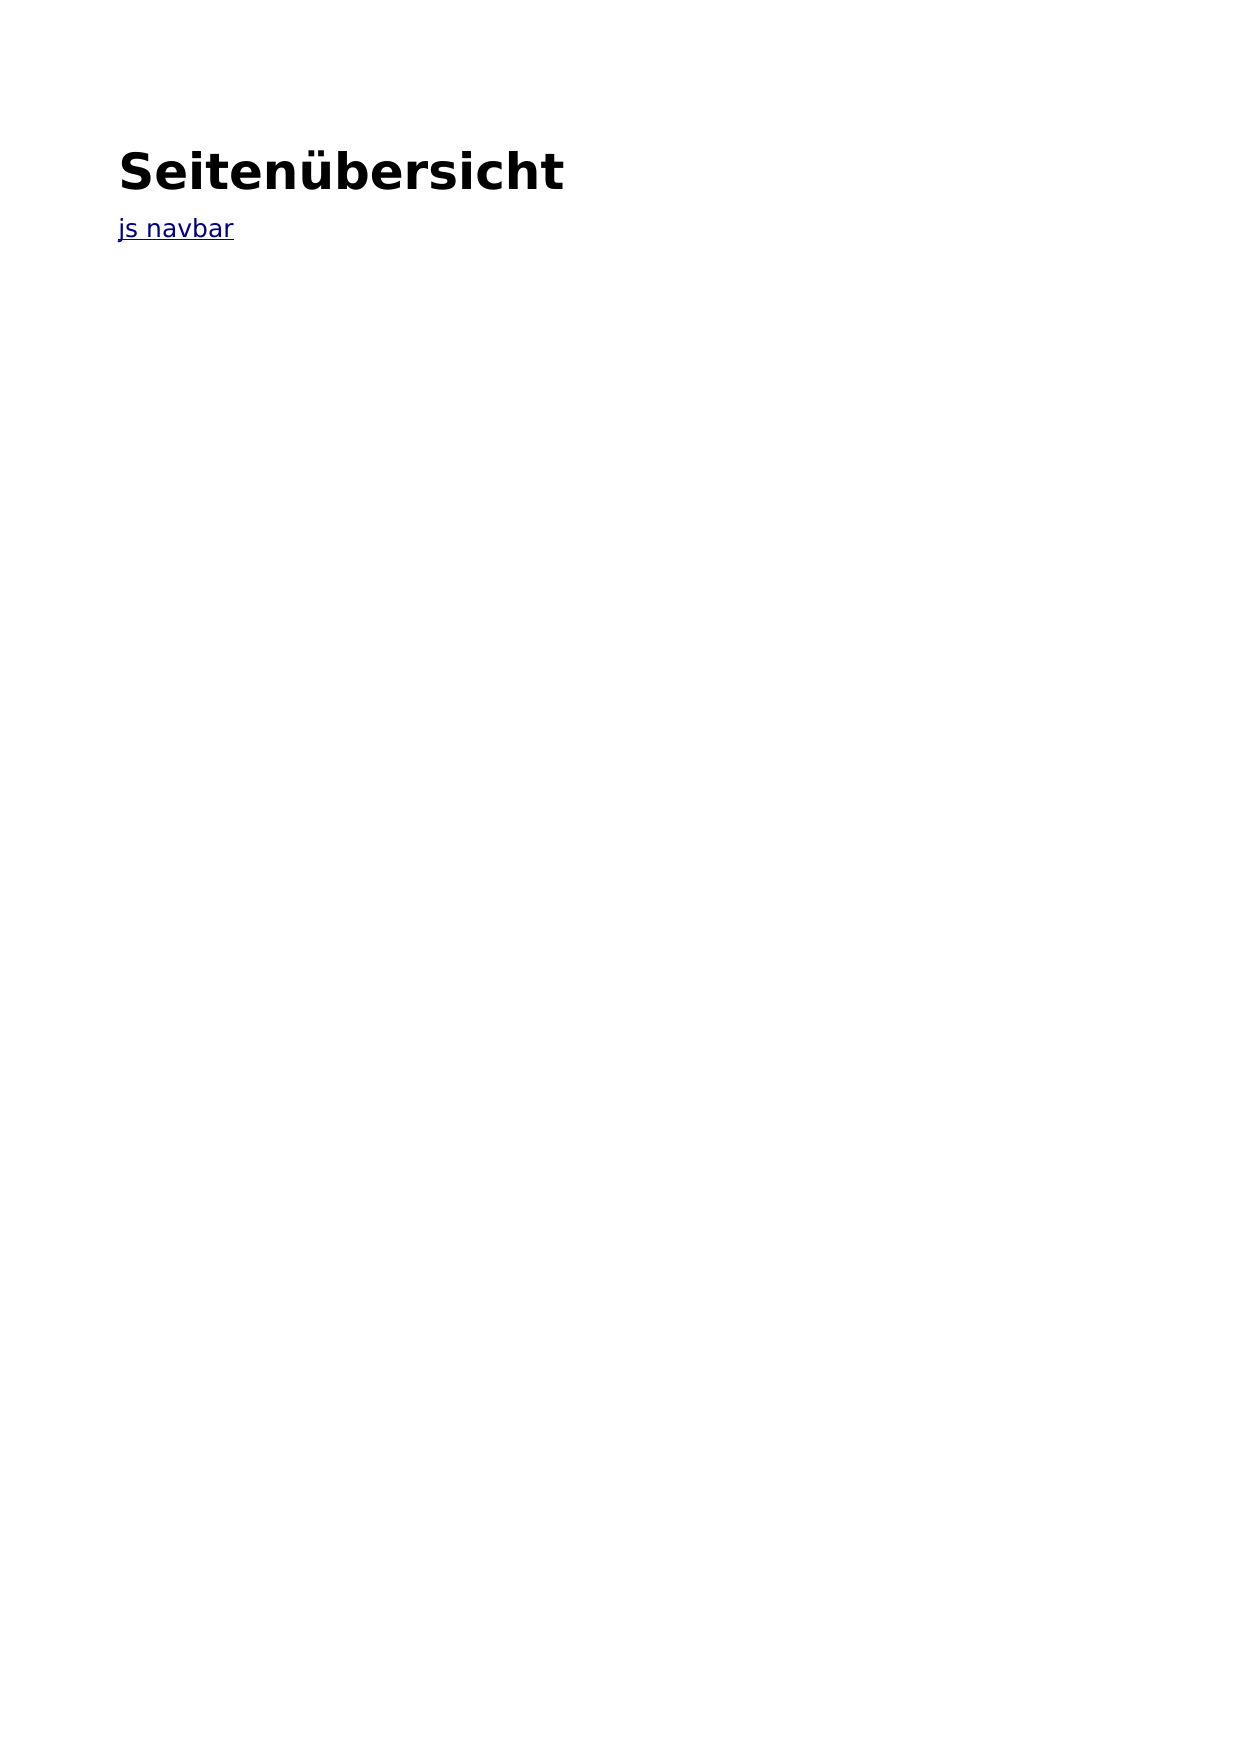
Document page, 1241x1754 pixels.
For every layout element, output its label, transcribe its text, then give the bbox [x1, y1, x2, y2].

subtitle Seitenübersicht [118, 143, 1122, 201]
text js navbar [118, 214, 1122, 243]
